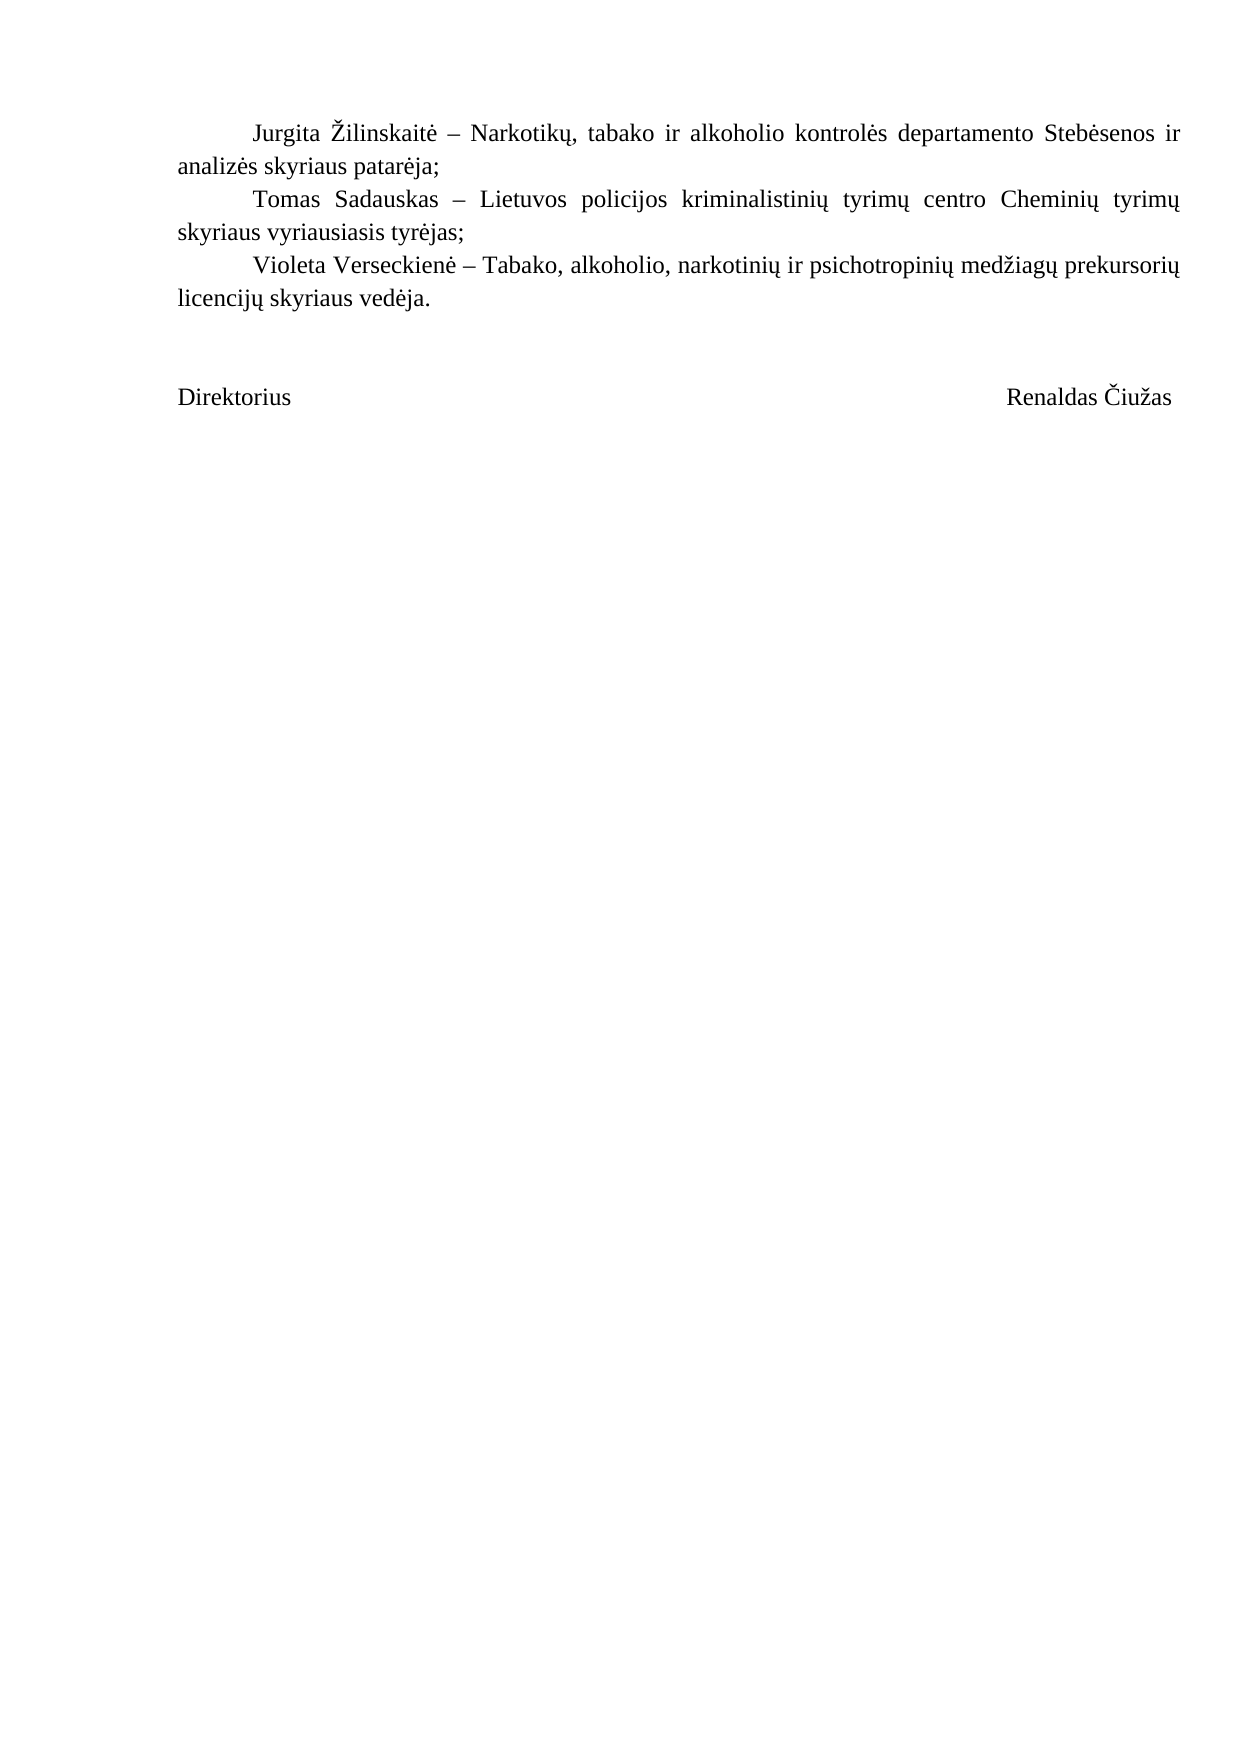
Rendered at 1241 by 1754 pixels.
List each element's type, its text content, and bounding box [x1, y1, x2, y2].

text Direktorius Renaldas Čiužas [177, 382, 1181, 411]
text Violeta Verseckienė – Tabako, alkoholio, narkotinių ir psichotropinių medžiagų prekursorių licencijų skyriaus vedėja. [177, 250, 1181, 312]
text Tomas Sadauskas – Lietuvos policijos kriminalistinių tyrimų centro Cheminių tyrimų skyriaus vyriausiasis tyrėjas; [177, 184, 1181, 246]
text Jurgita Žilinskaitė – Narkotikų, tabako ir alkoholio kontrolės departamento Stebėsenos ir analizės skyriaus patarėja; [177, 118, 1181, 180]
